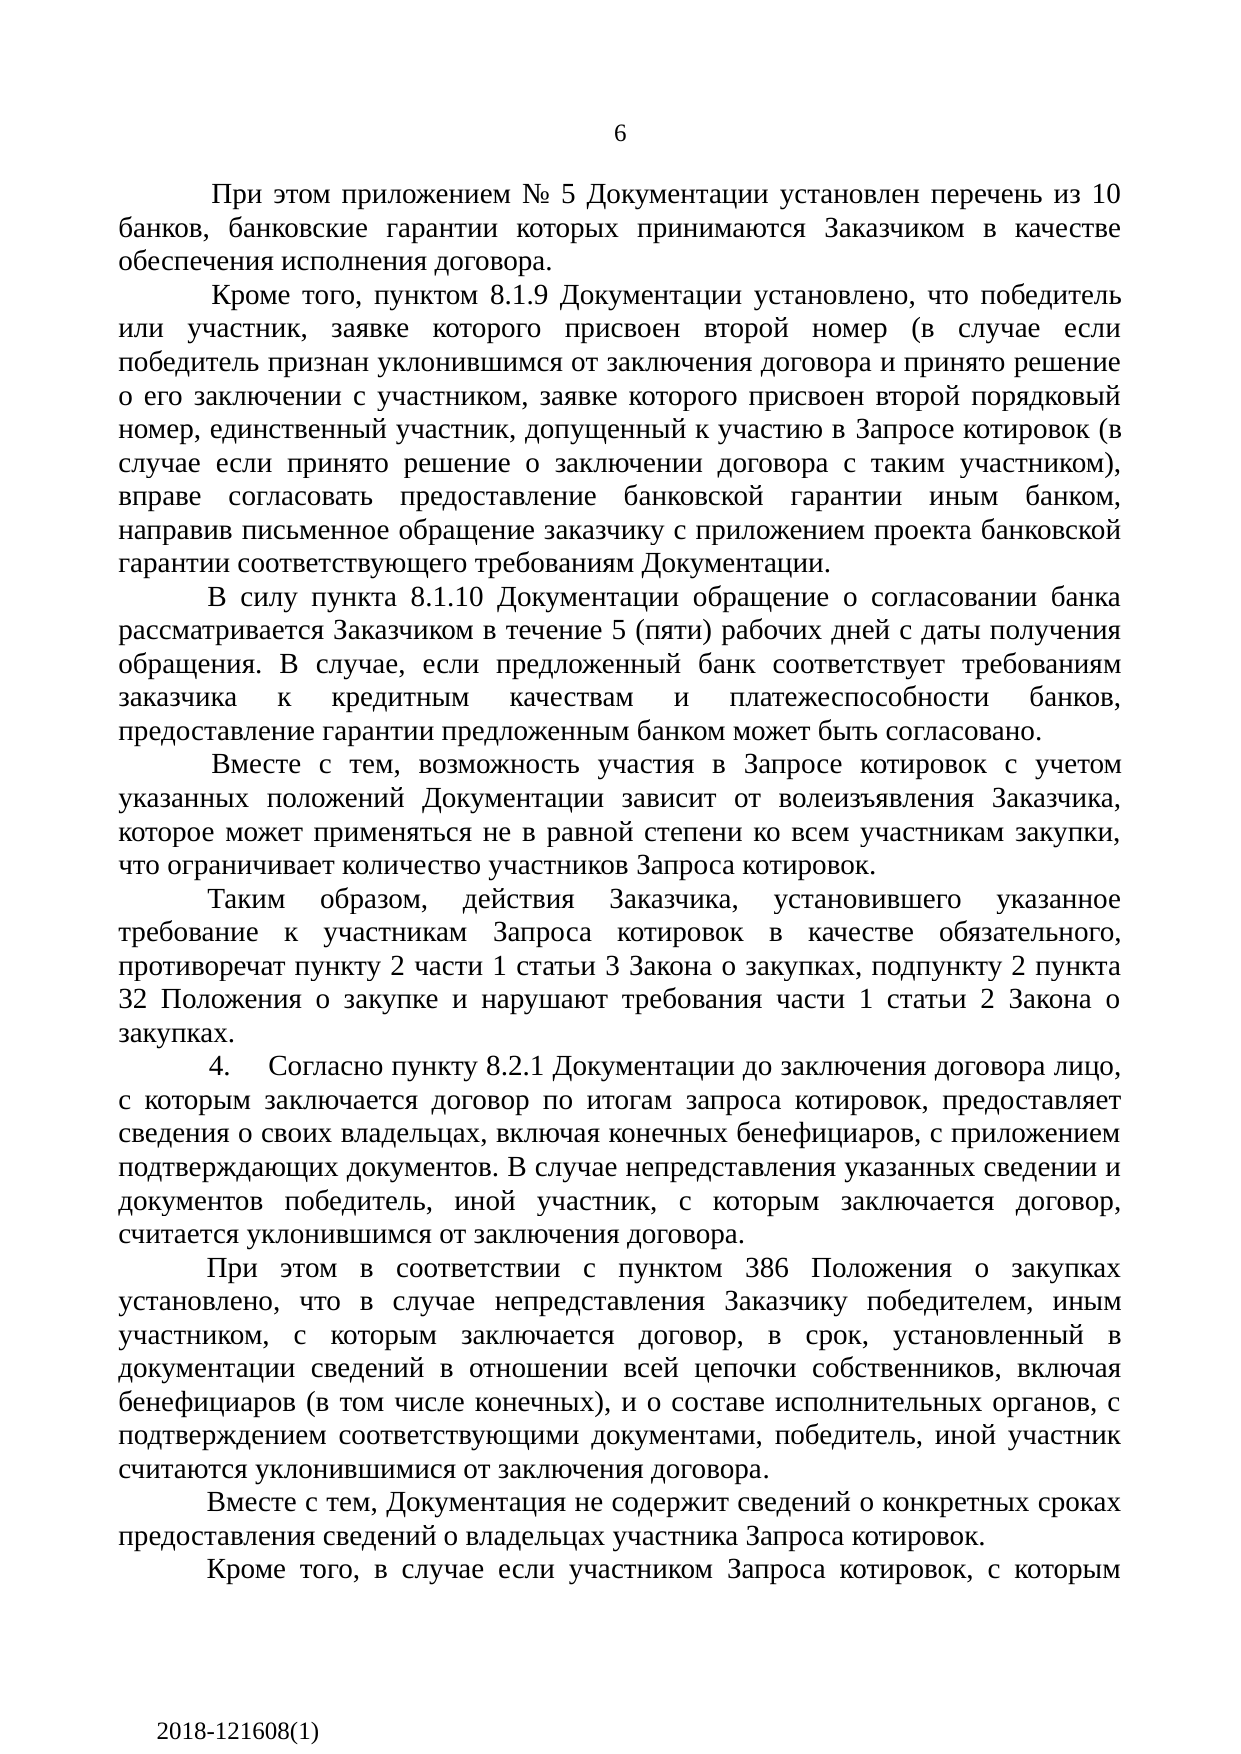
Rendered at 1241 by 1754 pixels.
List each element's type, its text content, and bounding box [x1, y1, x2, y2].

text Вместе с тем, Документация не содержит сведений о конкретных сроках предоставления сведений о владельцах участника Запроса котировок. [118, 1484, 1122, 1552]
text Кроме того, в случае если участником Запроса котировок, с которым [118, 1552, 1122, 1585]
text При этом приложением № 5 Документации установлен перечень из 10 банков, банковские гарантии которых принимаются Заказчиком в качестве обеспечения исполнения договора. [118, 176, 1122, 277]
text Таким образом, действия Заказчика, установившего указанное требование к участникам Запроса котировок в качестве обязательного, противоречат пункту 2 части 1 статьи 3 Закона о закупках, подпункту 2 пункта 32 Положения о закупке и нарушают требования части 1 статьи 2 Закона о закупках. [118, 881, 1122, 1048]
text При этом в соответствии с пунктом 386 Положения о закупках установлено, что в случае непредставления Заказчику победителем, иным участником, с которым заключается договор, в срок, установленный в документации сведений в отношении всей цепочки собственников, включая бенефициаров (в том числе конечных), и о составе исполнительных органов, с подтверждением соответствующими документами, победитель, иной участник считаются уклонившимися от заключения договора. [118, 1250, 1122, 1484]
list Согласно пункту 8.2.1 Документации до заключения договора лицо, с которым заключается договор по итогам запроса котировок, предоставляет сведения о своих владельцах, включая конечных бенефициаров, с приложением подтверждающих документов. В случае непредставления указанных сведении и документов победитель, иной участник, с которым заключается договор, считается уклонившимся от заключения договора. [118, 1048, 1122, 1250]
text Кроме того, пунктом 8.1.9 Документации установлено, что победитель или участник, заявке которого присвоен второй номер (в случае если победитель признан уклонившимся от заключения договора и принято решение о его заключении с участником, заявке которого присвоен второй порядковый номер, единственный участник, допущенный к участию в Запросе котировок (в случае если принято решение о заключении договора с таким участником), вправе согласовать предоставление банковской гарантии иным банком, направив письменное обращение заказчику с приложением проекта банковской гарантии соответствующего требованиям Документации. [118, 277, 1122, 579]
text Вместе с тем, возможность участия в Запросе котировок с учетом указанных положений Документации зависит от волеизъявления Заказчика, которое может применяться не в равной степени ко всем участникам закупки, что ограничивает количество участников Запроса котировок. [118, 747, 1122, 881]
text В силу пункта 8.1.10 Документации обращение о согласовании банка рассматривается Заказчиком в течение 5 (пяти) рабочих дней с даты получения обращения. В случае, если предложенный банк соответствует требованиям заказчика к кредитным качествам и платежеспособности банков, предоставление гарантии предложенным банком может быть согласовано. [118, 579, 1122, 747]
